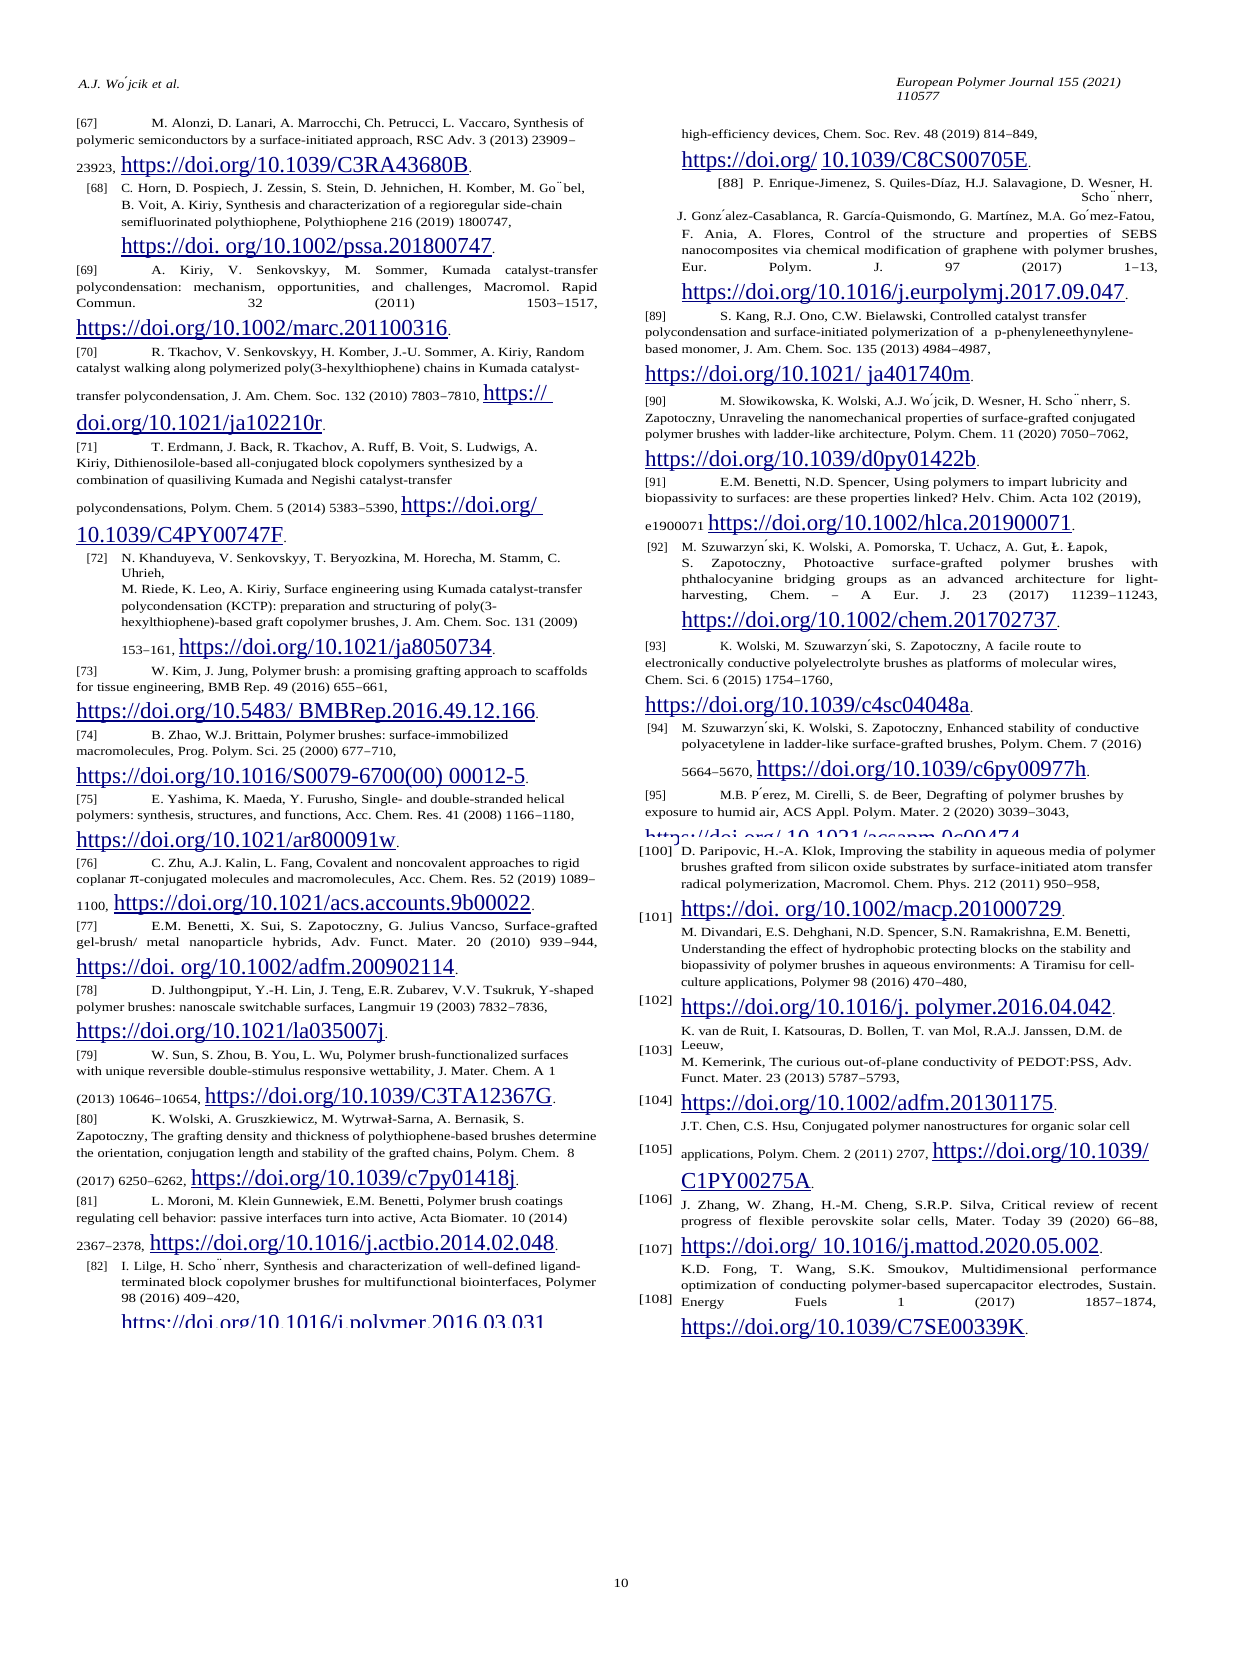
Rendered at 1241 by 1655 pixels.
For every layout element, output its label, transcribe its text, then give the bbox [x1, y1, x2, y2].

text M. Riede, K. Leo, A. Kiriy, Surface engineering using Kumada catalyst-transfer polycondensation (KCTP): preparation and structuring of poly(3- hexylthiophene)-based graft copolymer brushes, J. Am. Chem. Soc. 131 (2009) 153–161, https://doi.org/10.1021/ja8050734. [121, 582, 591, 659]
text K.D. Fong, T. Wang, S.K. Smoukov, Multidimensional performance optimization of conducting polymer-based supercapacitor electrodes, Sustain. Energy Fuels 1 (2017) 1857–1874, https://doi.org/10.1039/C7SE00339K. [681, 1262, 1156, 1339]
text high-efficiency devices, Chem. Soc. Rev. 48 (2019) 814–849, https://doi.org/ 10.1039/C8CS00705E. [681, 127, 1165, 172]
text F. Ania, A. Flores, Control of the structure and properties of SEBS nanocomposites via chemical modification of graphene with polymer brushes, Eur. Polym. J. 97 (2017) 1–13, https://doi.org/10.1016/j.eurpolymj.2017.09.047. [681, 227, 1158, 304]
text K. van de Ruit, I. Katsouras, D. Bollen, T. van Mol, R.A.J. Janssen, D.M. de Leeuw, [681, 1023, 1160, 1052]
text M. Divandari, E.S. Dehghani, N.D. Spencer, S.N. Ramakrishna, E.M. Benetti, Understanding the effect of hydrophobic protecting blocks on the stability and biopassivity of polymer brushes in aqueous environments: A Tiramisu for cell- culture applications, Polymer 98 (2016) 470–480, https://doi.org/10.1016/j. polymer.2016.04.042. [681, 925, 1159, 1019]
text [103] [639, 1043, 674, 1057]
text [88] P. Enrique-Jimenez, S. Quiles-Díaz, H.J. Salavagione, D. Wesner, H. Scho¨nherr, [645, 176, 1152, 205]
text polyacetylene in ladder-like surface-grafted brushes, Polym. Chem. 7 (2016) 5664–5670, https://doi.org/10.1039/c6py00977h. [681, 737, 1144, 781]
list W. Kim, J. Jung, Polymer brush: a promising grafting approach to scaffolds for tissue engineering, BMB Rep. 49 (2016) 655–661, https://doi.org/10.5483/ BMBRep.2016.49.12.166. [76, 663, 592, 724]
text terminated block copolymer brushes for multifunctional biointerfaces, Polymer 98 (2016) 409–420, https://doi.org/10.1016/j.polymer.2016.03.031. [121, 1275, 599, 1328]
text [104] [639, 1092, 674, 1107]
list C. Zhu, A.J. Kalin, L. Fang, Covalent and noncovalent approaches to rigid coplanar π-conjugated molecules and macromolecules, Acc. Chem. Res. 52 (2019) 1089–1100, https://doi.org/10.1021/acs.accounts.9b00022. [76, 856, 597, 916]
text J.T. Chen, C.S. Hsu, Conjugated polymer nanostructures for organic solar cell applications, Polym. Chem. 2 (2011) 2707, https://doi.org/10.1039/ C1PY00275A. [681, 1118, 1151, 1193]
list D. Julthongpiput, Y.-H. Lin, J. Teng, E.R. Zubarev, V.V. Tsukruk, Y-shaped polymer brushes: nanoscale switchable surfaces, Langmuir 19 (2003) 7832–7836, https://doi.org/10.1021/la035007j. [76, 983, 597, 1044]
list S. Kang, R.J. Ono, C.W. Bielawski, Controlled catalyst transfer polycondensation and surface-initiated polymerization of a p-phenyleneethynylene-based monomer, J. Am. Chem. Soc. 135 (2013) 4984–4987, https://doi.org/10.1021/ ja401740m. [645, 308, 1158, 386]
text [101] [639, 910, 674, 924]
list K. Wolski, M. Szuwarzyn´ski, S. Zapotoczny, A facile route to electronically conductive polyelectrolyte brushes as platforms of molecular wires, Chem. Sci. 6 (2015) 1754–1760, https://doi.org/10.1039/c4sc04048a. [645, 636, 1158, 718]
list M. Szuwarzyn´ski, K. Wolski, S. Zapotoczny, Enhanced stability of conductive [647, 722, 1165, 736]
text D. Paripovic, H.-A. Klok, Improving the stability in aqueous media of polymer brushes grafted from silicon oxide substrates by surface-initiated atom transfer radical polymerization, Macromol. Chem. Phys. 212 (2011) 950–958, https://doi. org/10.1002/macp.201000729. [681, 843, 1159, 921]
list M. Alonzi, D. Lanari, A. Marrocchi, Ch. Petrucci, L. Vaccaro, Synthesis of polymeric semiconductors by a surface-initiated approach, RSC Adv. 3 (2013) 23909–23923, https://doi.org/10.1039/C3RA43680B. [76, 116, 585, 178]
list E. Yashima, K. Maeda, Y. Furusho, Single- and double-stranded helical polymers: synthesis, structures, and functions, Acc. Chem. Res. 41 (2008) 1166–1180, https://doi.org/10.1021/ar800091w. [76, 792, 598, 852]
list M.B. P´erez, M. Cirelli, S. de Beer, Degrafting of polymer brushes by exposure to humid air, ACS Appl. Polym. Mater. 2 (2020) 3039–3043, https://doi.org/ 10.1021/acsapm.0c00474. [645, 784, 1157, 844]
text S. Zapotoczny, Photoactive surface-grafted polymer brushes with phthalocyanine bridging groups as an advanced architecture for light-harvesting, Chem. – A Eur. J. 23 (2017) 11239–11243, https://doi.org/10.1002/chem.201702737. [681, 556, 1158, 632]
text [107] [639, 1242, 674, 1256]
text J. Gonz´alez-Casablanca, R. García-Quismondo, G. Martínez, M.A. Go´mez-Fatou, [645, 206, 1154, 224]
text A.J. Wo´jcik et al. [78, 73, 599, 92]
text [105] [639, 1142, 674, 1157]
list W. Sun, S. Zhou, B. You, L. Wu, Polymer brush-functionalized surfaces with unique reversible double-stimulus responsive wettability, J. Mater. Chem. A 1 (2013) 10646–10654, https://doi.org/10.1039/C3TA12367G. [76, 1047, 585, 1108]
list R. Tkachov, V. Senkovskyy, H. Komber, J.-U. Sommer, A. Kiriy, Random catalyst walking along polymerized poly(3-hexylthiophene) chains in Kumada catalyst- transfer polycondensation, J. Am. Chem. Soc. 132 (2010) 7803–7810, https:// doi.org/10.1021/ja102210r. [76, 344, 598, 436]
list B. Zhao, W.J. Brittain, Polymer brushes: surface-immobilized macromolecules, Prog. Polym. Sci. 25 (2000) 677–710, https://doi.org/10.1016/S0079-6700(00) 00012-5. [76, 728, 596, 788]
text [102] [639, 993, 674, 1007]
list L. Moroni, M. Klein Gunnewiek, E.M. Benetti, Polymer brush coatings regulating cell behavior: passive interfaces turn into active, Acta Biomater. 10 (2014) 2367–2378, https://doi.org/10.1016/j.actbio.2014.02.048. [76, 1194, 598, 1255]
text M. Kemerink, The curious out-of-plane conductivity of PEDOT:PSS, Adv. Funct. Mater. 23 (2013) 5787–5793, https://doi.org/10.1002/adfm.201301175. [681, 1054, 1155, 1115]
text [100] [639, 843, 674, 858]
text [106] [639, 1192, 674, 1206]
list E.M. Benetti, X. Sui, S. Zapotoczny, G. Julius Vancso, Surface-grafted gel-brush/ metal nanoparticle hybrids, Adv. Funct. Mater. 20 (2010) 939–944, https://doi. org/10.1002/adfm.200902114. [76, 919, 597, 979]
list I. Lilge, H. Scho¨nherr, Synthesis and characterization of well-defined ligand- [86, 1259, 599, 1273]
list K. Wolski, A. Gruszkiewicz, M. Wytrwał-Sarna, A. Bernasik, S. Zapotoczny, The grafting density and thickness of polythiophene-based brushes determine the orientation, conjugation length and stability of the grafted chains, Polym. Chem. 8 (2017) 6250–6262, https://doi.org/10.1039/c7py01418j. [76, 1112, 597, 1190]
list E.M. Benetti, N.D. Spencer, Using polymers to impart lubricity and biopassivity to surfaces: are these properties linked? Helv. Chim. Acta 102 (2019), e1900071 https://doi.org/10.1002/hlca.201900071. [645, 474, 1158, 535]
text [108] [639, 1292, 674, 1306]
text B. Voit, A. Kiriy, Synthesis and characterization of a regioregular side-chain semifluorinated polythiophene, Polythiophene 216 (2019) 1800747, https://doi. org/10.1002/pssa.201800747. [121, 198, 599, 259]
text 10 [613, 1576, 630, 1590]
list N. Khanduyeva, V. Senkovskyy, T. Beryozkina, M. Horecha, M. Stamm, C. Uhrieh, [86, 551, 599, 580]
list M. Słowikowska, K. Wolski, A.J. Wo´jcik, D. Wesner, H. Scho¨nherr, S. Zapotoczny, Unraveling the nanomechanical properties of surface-grafted conjugated polymer brushes with ladder-like architecture, Polym. Chem. 11 (2020) 7050–7062, https://doi.org/10.1039/d0py01422b. [645, 390, 1158, 471]
list A. Kiriy, V. Senkovskyy, M. Sommer, Kumada catalyst-transfer polycondensation: mechanism, opportunities, and challenges, Macromol. Rapid Commun. 32 (2011) 1503–1517, https://doi.org/10.1002/marc.201100316. [76, 263, 598, 341]
text J. Zhang, W. Zhang, H.-M. Cheng, S.R.P. Silva, Critical review of recent progress of flexible perovskite solar cells, Mater. Today 39 (2020) 66–88, https://doi.org/ 10.1016/j.mattod.2020.05.002. [681, 1197, 1158, 1258]
text European Polymer Journal 155 (2021) 110577 [896, 74, 1165, 103]
list T. Erdmann, J. Back, R. Tkachov, A. Ruff, B. Voit, S. Ludwigs, A. Kiriy, Dithienosilole-based all-conjugated block copolymers synthesized by a combination of quasiliving Kumada and Negishi catalyst-transfer polycondensations, Polym. Chem. 5 (2014) 5383–5390, https://doi.org/ 10.1039/C4PY00747F. [76, 440, 551, 547]
list M. Szuwarzyn´ski, K. Wolski, A. Pomorska, T. Uchacz, A. Gut, Ł. Łapok, [647, 539, 1165, 554]
list C. Horn, D. Pospiech, J. Zessin, S. Stein, D. Jehnichen, H. Komber, M. Go¨bel, [86, 181, 599, 196]
